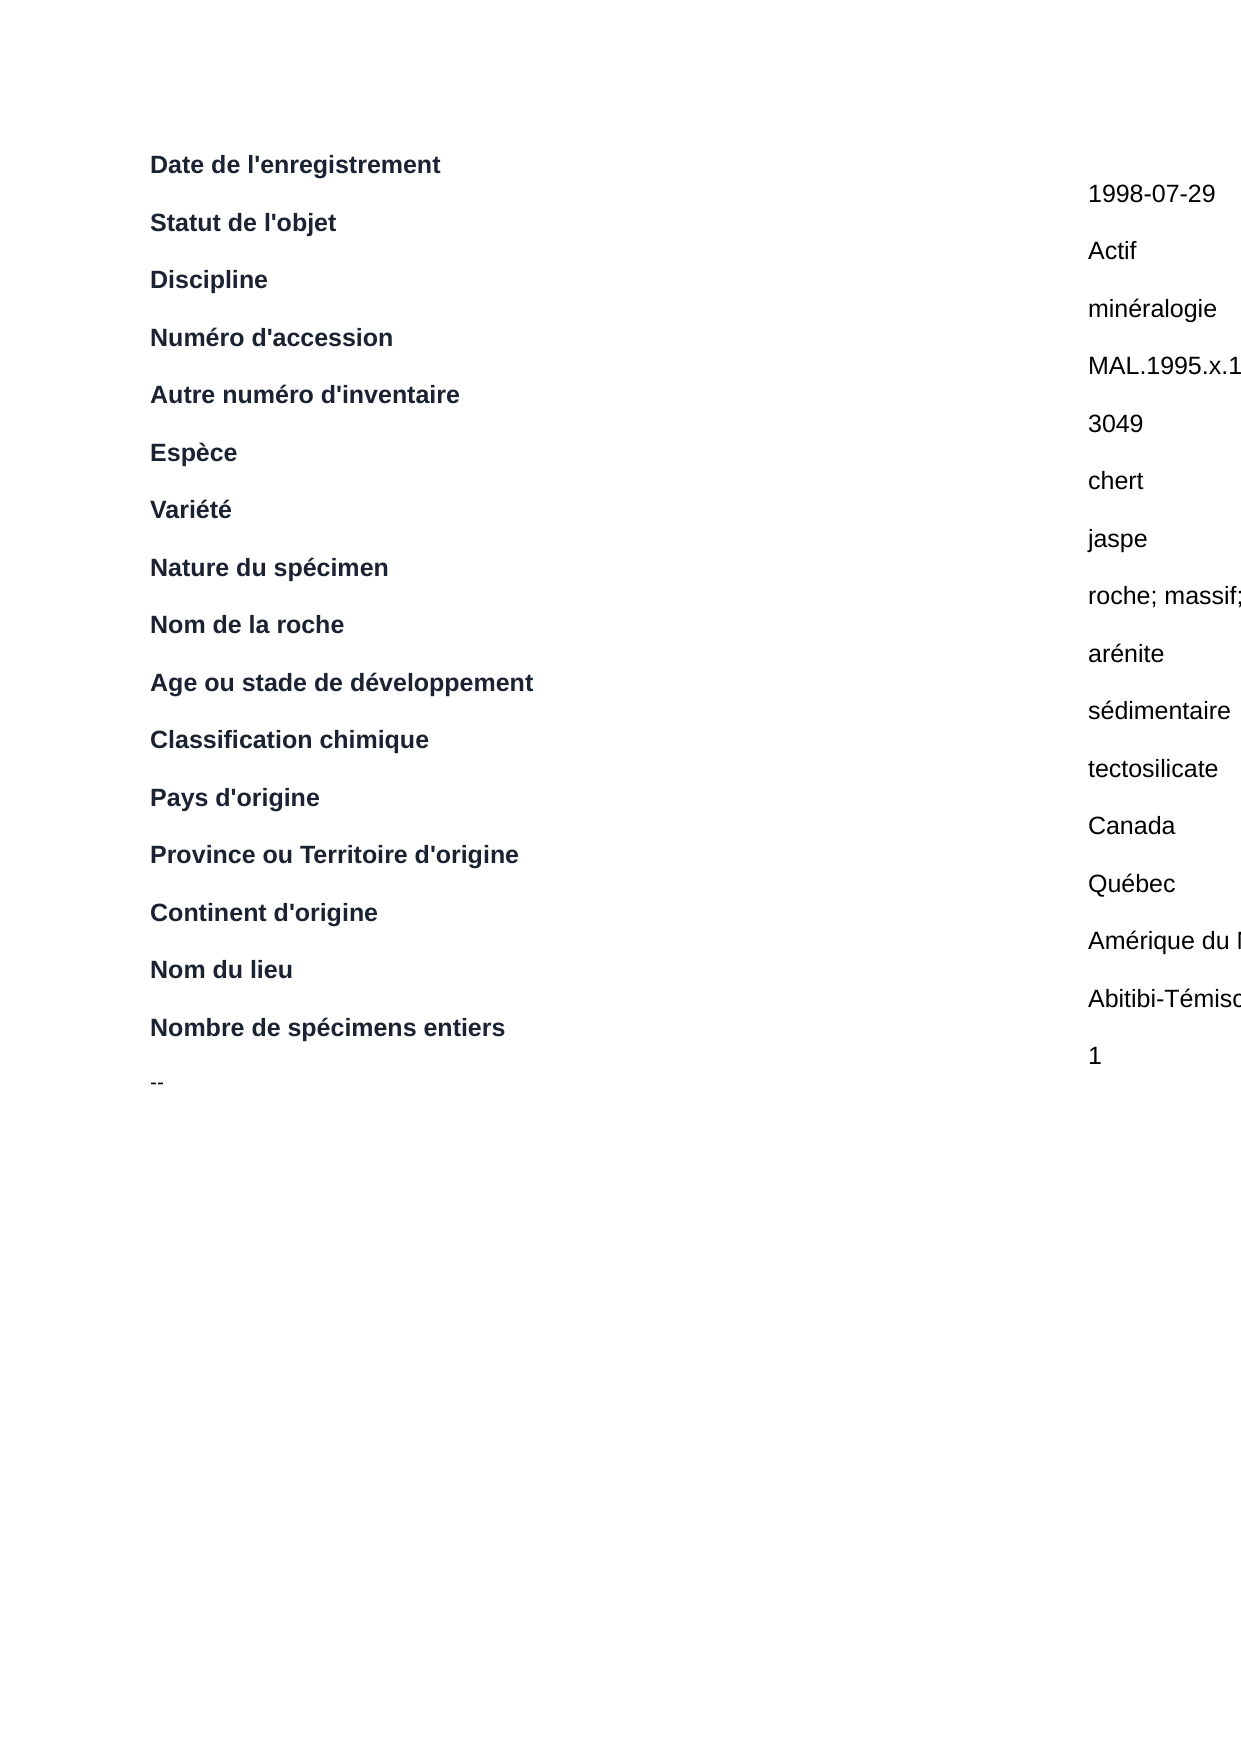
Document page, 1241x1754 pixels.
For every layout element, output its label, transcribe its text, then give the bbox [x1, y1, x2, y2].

text Nom de la roche [150, 610, 1090, 639]
text Date de l'enregistrement [150, 150, 1090, 179]
text sédimentaire [1088, 696, 1240, 725]
text Variété [150, 495, 1090, 524]
text Abitibi-Témiscamingue [1088, 984, 1240, 1012]
text Classification chimique [150, 725, 1090, 754]
text 1998-07-29 [1088, 179, 1240, 207]
text Nom du lieu [150, 955, 1090, 984]
text -- [150, 1070, 1090, 1094]
text roche; massif; rubanné [1088, 581, 1240, 610]
text Statut de l'objet [150, 207, 1090, 236]
text Amérique du Nord [1088, 926, 1240, 955]
text Numéro d'accession [150, 322, 1090, 351]
text Province ou Territoire d'origine [150, 840, 1090, 869]
text Pays d'origine [150, 782, 1090, 811]
text 3049 [1088, 409, 1240, 437]
text Québec [1088, 869, 1240, 897]
text Espèce [150, 437, 1090, 466]
text chert [1088, 466, 1240, 495]
text Continent d'origine [150, 897, 1090, 926]
text Actif [1088, 236, 1240, 265]
text tectosilicate [1088, 754, 1240, 782]
text Discipline [150, 265, 1090, 294]
text Nature du spécimen [150, 552, 1090, 581]
text Age ou stade de développement [150, 667, 1090, 696]
text Nombre de spécimens entiers [150, 1012, 1090, 1041]
text arénite [1088, 639, 1240, 667]
text MAL.1995.x.1259 [1088, 351, 1240, 380]
text Canada [1088, 811, 1240, 840]
text 1 [1088, 1041, 1240, 1070]
text minéralogie [1088, 294, 1240, 322]
text jaspe [1088, 524, 1240, 552]
text Autre numéro d'inventaire [150, 380, 1090, 409]
